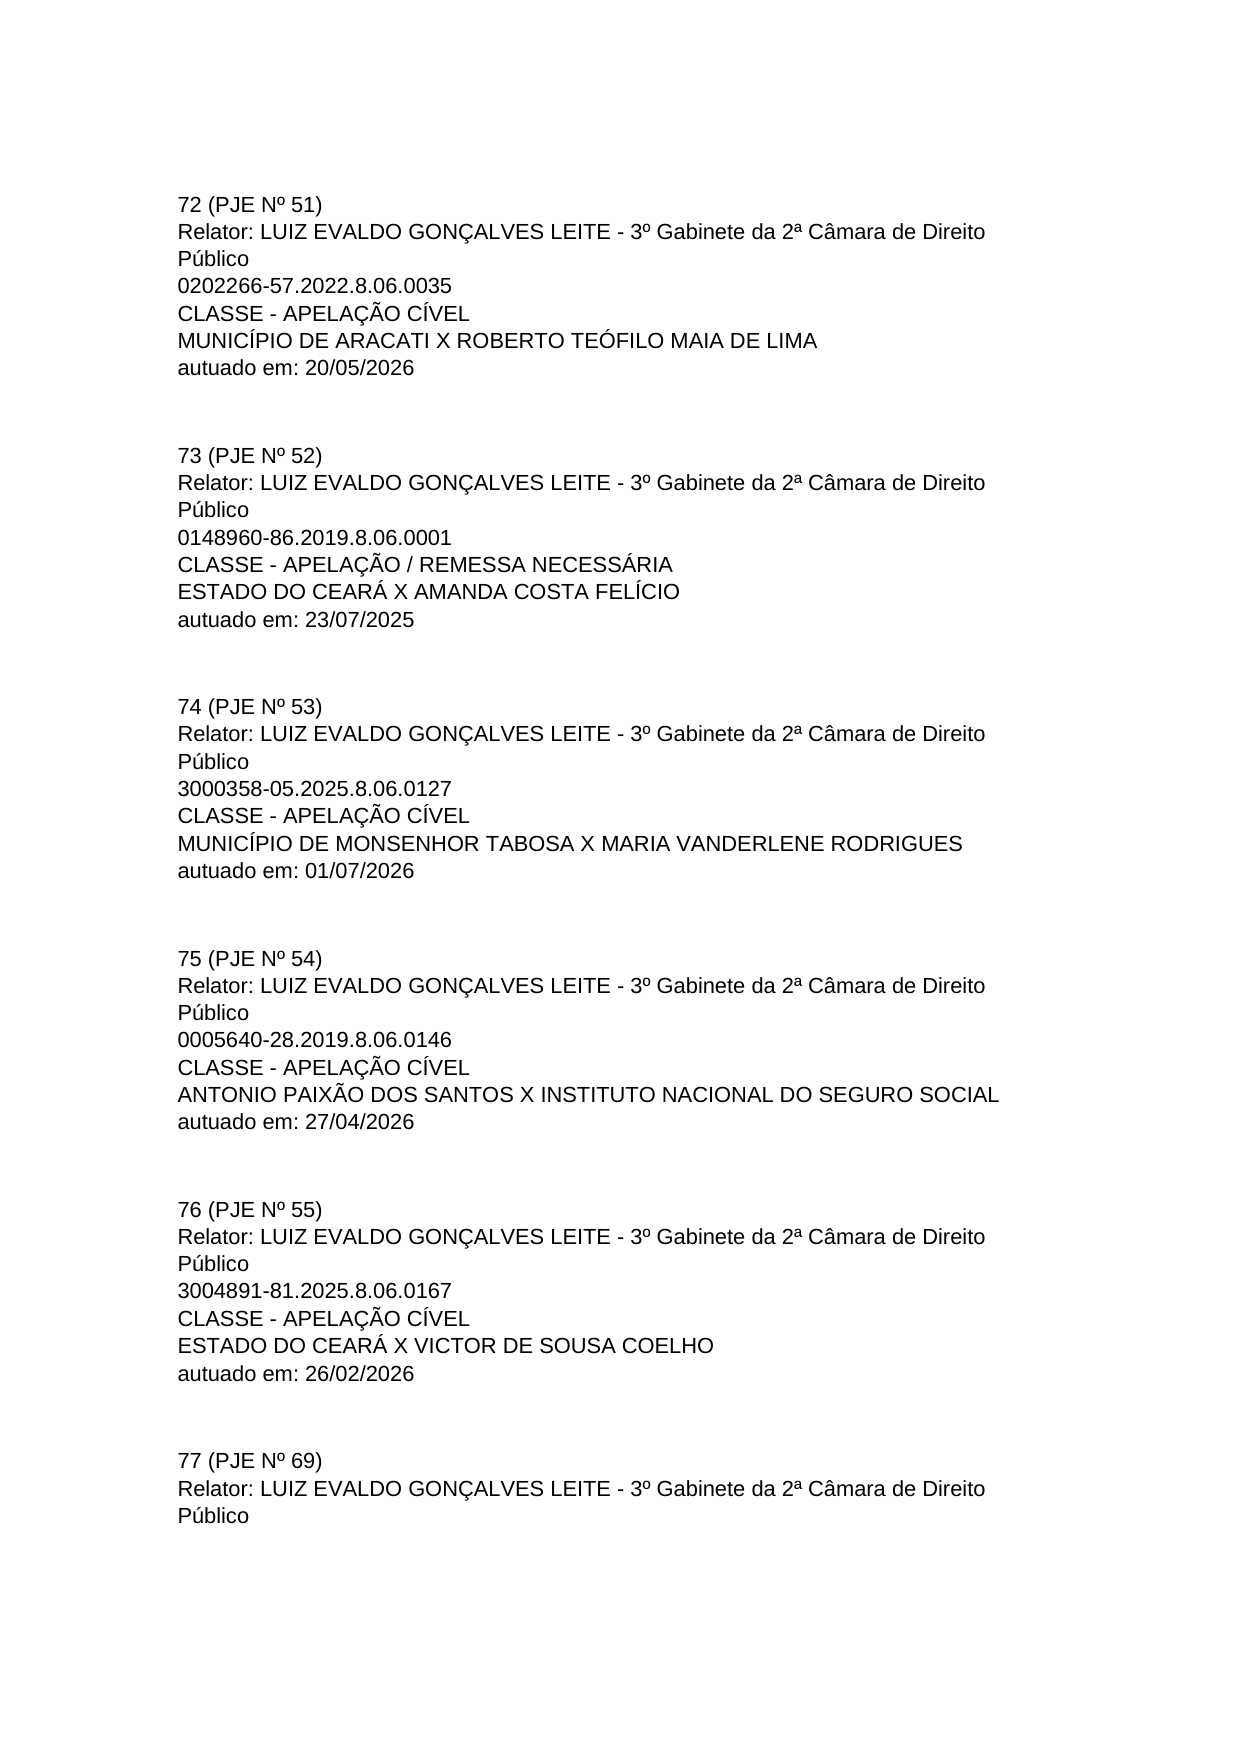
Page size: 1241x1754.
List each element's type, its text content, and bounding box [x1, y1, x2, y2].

text Relator: LUIZ EVALDO GONÇALVES LEITE - 3º Gabinete da 2ª Câmara de Direito Público [177, 973, 1063, 1025]
text CLASSE - APELAÇÃO CÍVEL MUNICÍPIO DE ARACATI X ROBERTO TEÓFILO MAIA DE LIMA autuado em: 20/05/2026 [177, 301, 1063, 380]
text CLASSE - APELAÇÃO / REMESSA NECESSÁRIA ESTADO DO CEARÁ X AMANDA COSTA FELÍCIO autuado em: 23/07/2025 [177, 552, 1063, 632]
text 77 (PJE Nº 69) [177, 1448, 1063, 1473]
subtitle 0148960-86.2019.8.06.0001 [177, 524, 1063, 549]
text Relator: LUIZ EVALDO GONÇALVES LEITE - 3º Gabinete da 2ª Câmara de Direito Público [177, 219, 1063, 271]
text Relator: LUIZ EVALDO GONÇALVES LEITE - 3º Gabinete da 2ª Câmara de Direito Público [177, 470, 1063, 522]
text 74 (PJE Nº 53) [177, 694, 1063, 719]
text CLASSE - APELAÇÃO CÍVEL MUNICÍPIO DE MONSENHOR TABOSA X MARIA VANDERLENE RODRIGUES autuado em: 01/07/2026 [177, 803, 1063, 883]
subtitle 0005640-28.2019.8.06.0146 [177, 1027, 1063, 1052]
text Relator: LUIZ EVALDO GONÇALVES LEITE - 3º Gabinete da 2ª Câmara de Direito Público [177, 1224, 1063, 1276]
text 76 (PJE Nº 55) [177, 1197, 1063, 1222]
subtitle 0202266-57.2022.8.06.0035 [177, 273, 1063, 298]
text CLASSE - APELAÇÃO CÍVEL ESTADO DO CEARÁ X VICTOR DE SOUSA COELHO autuado em: 26/02/2026 [177, 1306, 1063, 1386]
text 75 (PJE Nº 54) [177, 946, 1063, 971]
text Relator: LUIZ EVALDO GONÇALVES LEITE - 3º Gabinete da 2ª Câmara de Direito Público [177, 1475, 1063, 1528]
subtitle 3000358-05.2025.8.06.0127 [177, 776, 1063, 801]
text Relator: LUIZ EVALDO GONÇALVES LEITE - 3º Gabinete da 2ª Câmara de Direito Público [177, 721, 1063, 774]
text 73 (PJE Nº 52) [177, 443, 1063, 468]
text CLASSE - APELAÇÃO CÍVEL ANTONIO PAIXÃO DOS SANTOS X INSTITUTO NACIONAL DO SEGURO SOCIAL autuado em: 27/04/2026 [177, 1055, 1063, 1134]
text 72 (PJE Nº 51) [177, 191, 1063, 217]
subtitle 3004891-81.2025.8.06.0167 [177, 1278, 1063, 1304]
